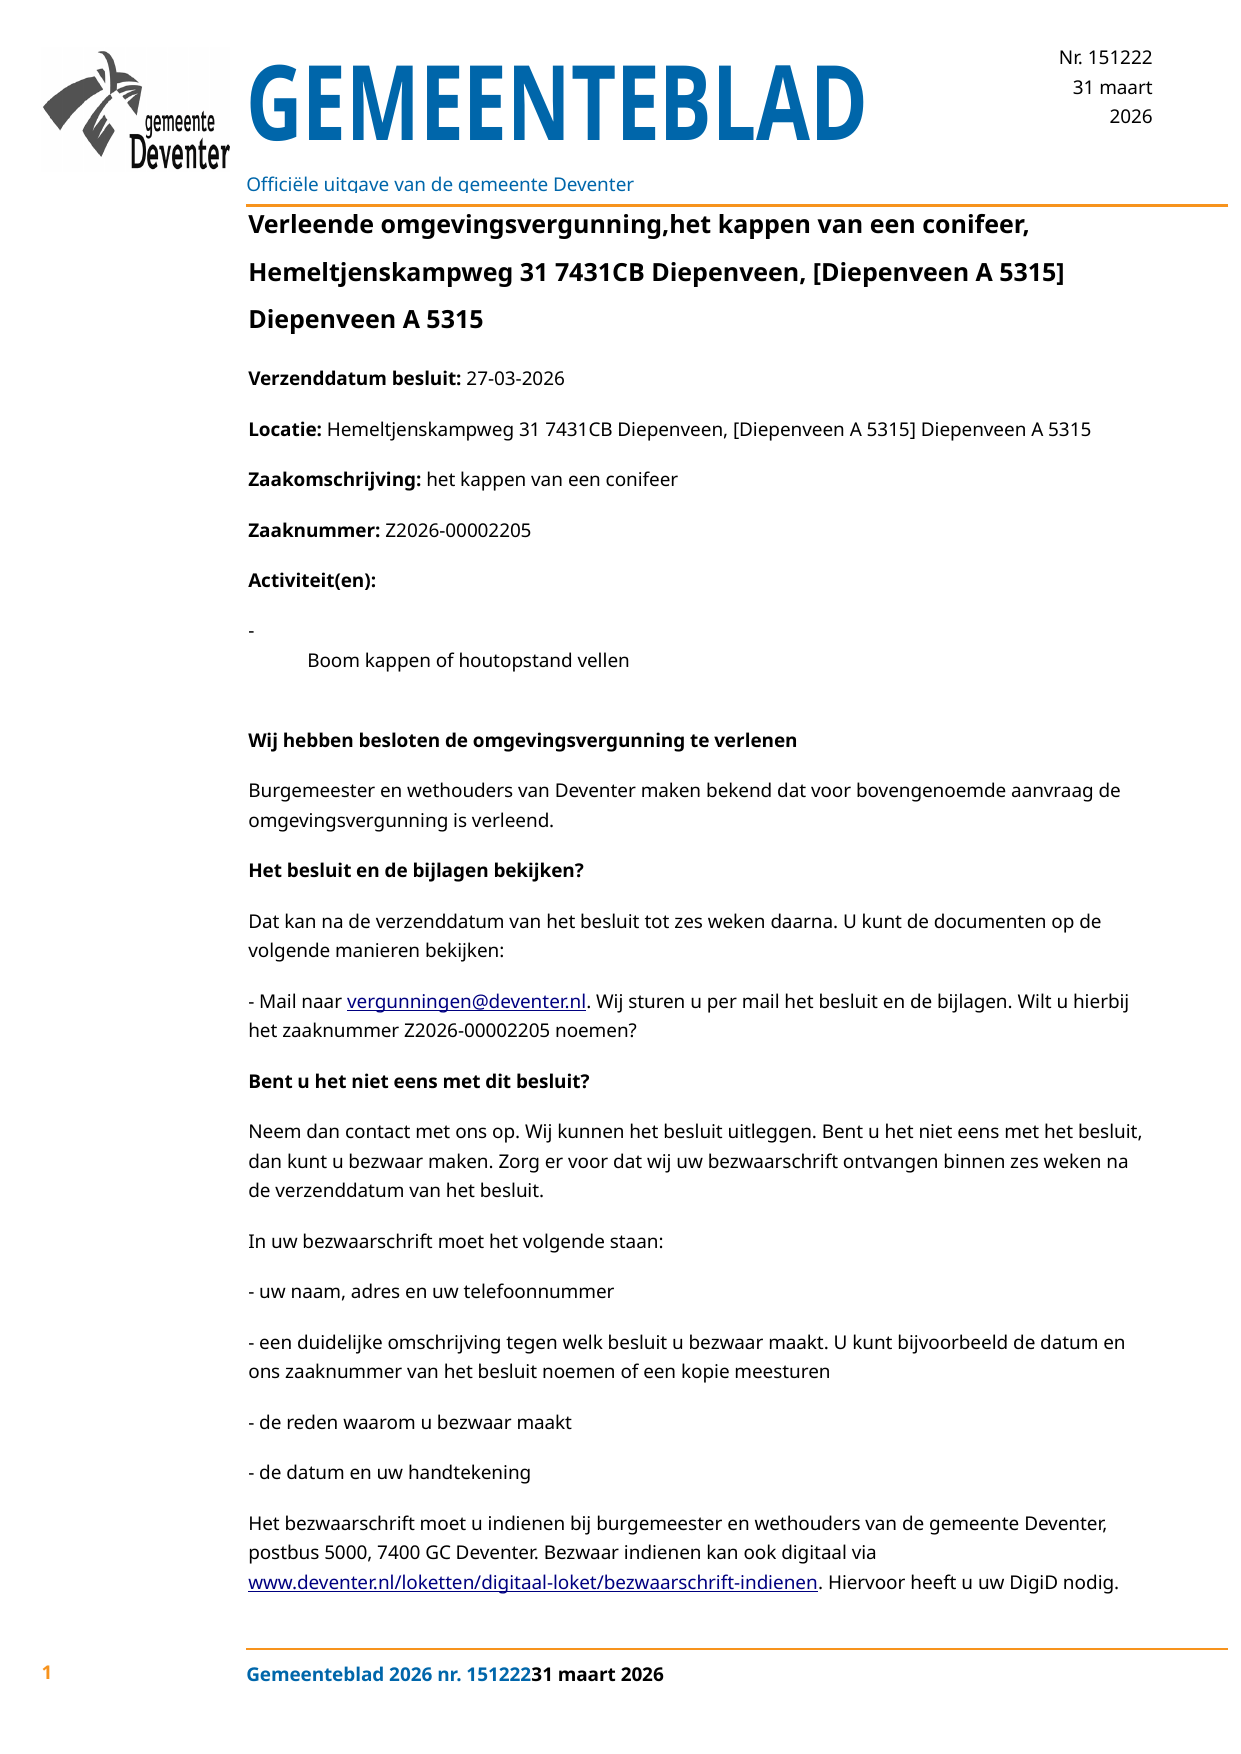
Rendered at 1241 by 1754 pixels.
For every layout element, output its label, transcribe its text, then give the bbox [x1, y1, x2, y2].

text Activiteit(en): [248, 567, 1152, 593]
text Wij hebben besloten de omgevingsvergunning te verlenen [248, 727, 1152, 753]
text - een duidelijke omschrijving tegen welk besluit u bezwaar maakt. U kunt bijvoorbeeld de datum en ons zaaknummer van het besluit noemen of een kopie meesturen [248, 1329, 1152, 1384]
text Dat kan na de verzenddatum van het besluit tot zes weken daarna. U kunt de documenten op de volgende manieren bekijken: [248, 908, 1152, 963]
text In uw bezwaarschrift moet het volgende staan: [248, 1228, 1152, 1254]
text - Mail naar vergunningen@deventer.nl. Wij sturen u per mail het besluit en de bijlagen. Wilt u hierbij het zaaknummer Z2026-00002205 noemen? [248, 988, 1152, 1043]
list Boom kappen of houtopstand vellen [248, 647, 1152, 673]
text Verleende omgevingsvergunning,het kappen van een conifeer, Hemeltjenskampweg 31 7431CB Diepenveen, [Diepenveen A 5315] Diepenveen A 5315 [248, 207, 1152, 336]
text Zaakomschrijving: het kappen van een conifeer [248, 466, 1152, 492]
text Zaaknummer: Z2026-00002205 [248, 517, 1152, 542]
text - de reden waarom u bezwaar maakt [248, 1409, 1152, 1434]
text Het besluit en de bijlagen bekijken? [248, 858, 1152, 883]
text Het bezwaarschrift moet u indienen bij burgemeester en wethouders van de gemeente Deventer, postbus 5000, 7400 GC Deventer. Bezwaar indienen kan ook digitaal via www.deventer.nl/loketten/digitaal-loket/bezwaarschrift-indienen. Hiervoor heeft u uw DigiD nodig. [248, 1510, 1152, 1594]
text Bent u het niet eens met dit besluit? [248, 1068, 1152, 1094]
text Verzenddatum besluit: 27-03-2026 [248, 366, 1152, 391]
picture [41, 47, 231, 172]
text Locatie: Hemeltjenskampweg 31 7431CB Diepenveen, [Diepenveen A 5315] Diepenveen A 5315 [248, 416, 1152, 442]
text Burgemeester en wethouders van Deventer maken bekend dat voor bovengenoemde aanvraag de omgevingsvergunning is verleend. [248, 778, 1152, 833]
text - de datum en uw handtekening [248, 1459, 1152, 1485]
text - uw naam, adres en uw telefoonnummer [248, 1278, 1152, 1304]
text Neem dan contact met ons op. Wij kunnen het besluit uitleggen. Bent u het niet eens met het besluit, dan kunt u bezwaar maken. Zorg er voor dat wij uw bezwaarschrift ontvangen binnen zes weken na de verzenddatum van het besluit. [248, 1118, 1152, 1203]
